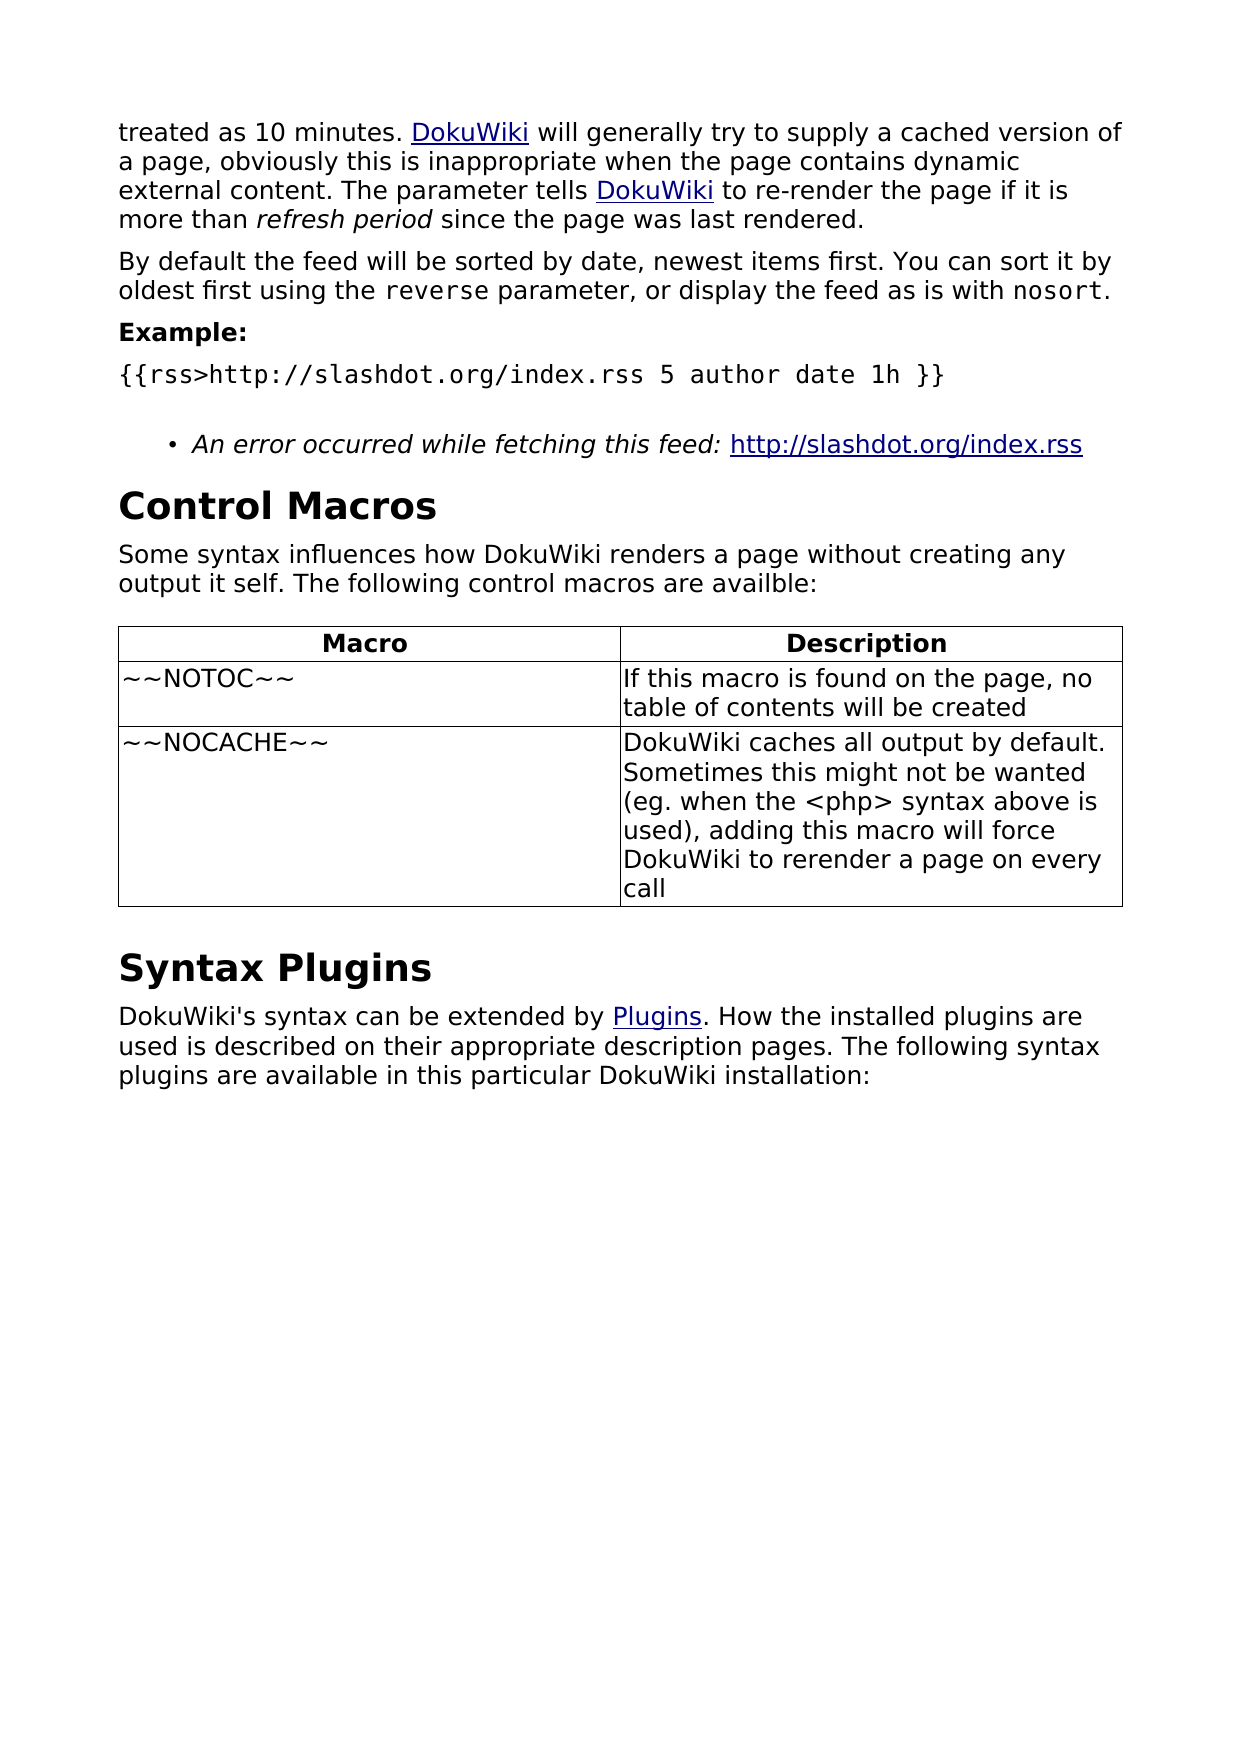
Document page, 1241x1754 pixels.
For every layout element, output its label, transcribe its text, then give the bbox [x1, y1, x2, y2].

table_header Macro [119, 627, 620, 661]
table_cell ~~NOCACHE~~ [119, 727, 620, 906]
text Example: [118, 318, 1122, 347]
subtitle Control Macros [118, 484, 1122, 528]
text Some syntax influences how DokuWiki renders a page without creating any output it self. The following control macros are availble: [118, 541, 1122, 599]
table_cell ~~NOTOC~~ [119, 662, 620, 726]
table_cell DokuWiki caches all output by default. Sometimes this might not be wanted (eg. when the <php> syntax above is used), adding this macro will force DokuWiki to rerender a page on every call [621, 727, 1122, 906]
list An error occurred while fetching this feed: http://slashdot.org/index.rss [177, 430, 1122, 459]
subtitle Syntax Plugins [118, 946, 1122, 990]
text {{rss>http://slashdot.org/index.rss 5 author date 1h }} [118, 360, 1122, 389]
table_cell If this macro is found on the page, no table of contents will be created [621, 662, 1122, 726]
table_header Description [621, 627, 1122, 661]
text treated as 10 minutes. DokuWiki will generally try to supply a cached version of a page, obviously this is inappropriate when the page contains dynamic external content. The parameter tells DokuWiki to re-render the page if it is more than refresh period since the page was last rendered. [118, 118, 1122, 235]
text DokuWiki's syntax can be extended by Plugins. How the installed plugins are used is described on their appropriate description pages. The following syntax plugins are available in this particular DokuWiki installation: [118, 1002, 1122, 1090]
text By default the feed will be sorted by date, newest items first. You can sort it by oldest first using the reverse parameter, or display the feed as is with nosort. [118, 247, 1122, 306]
